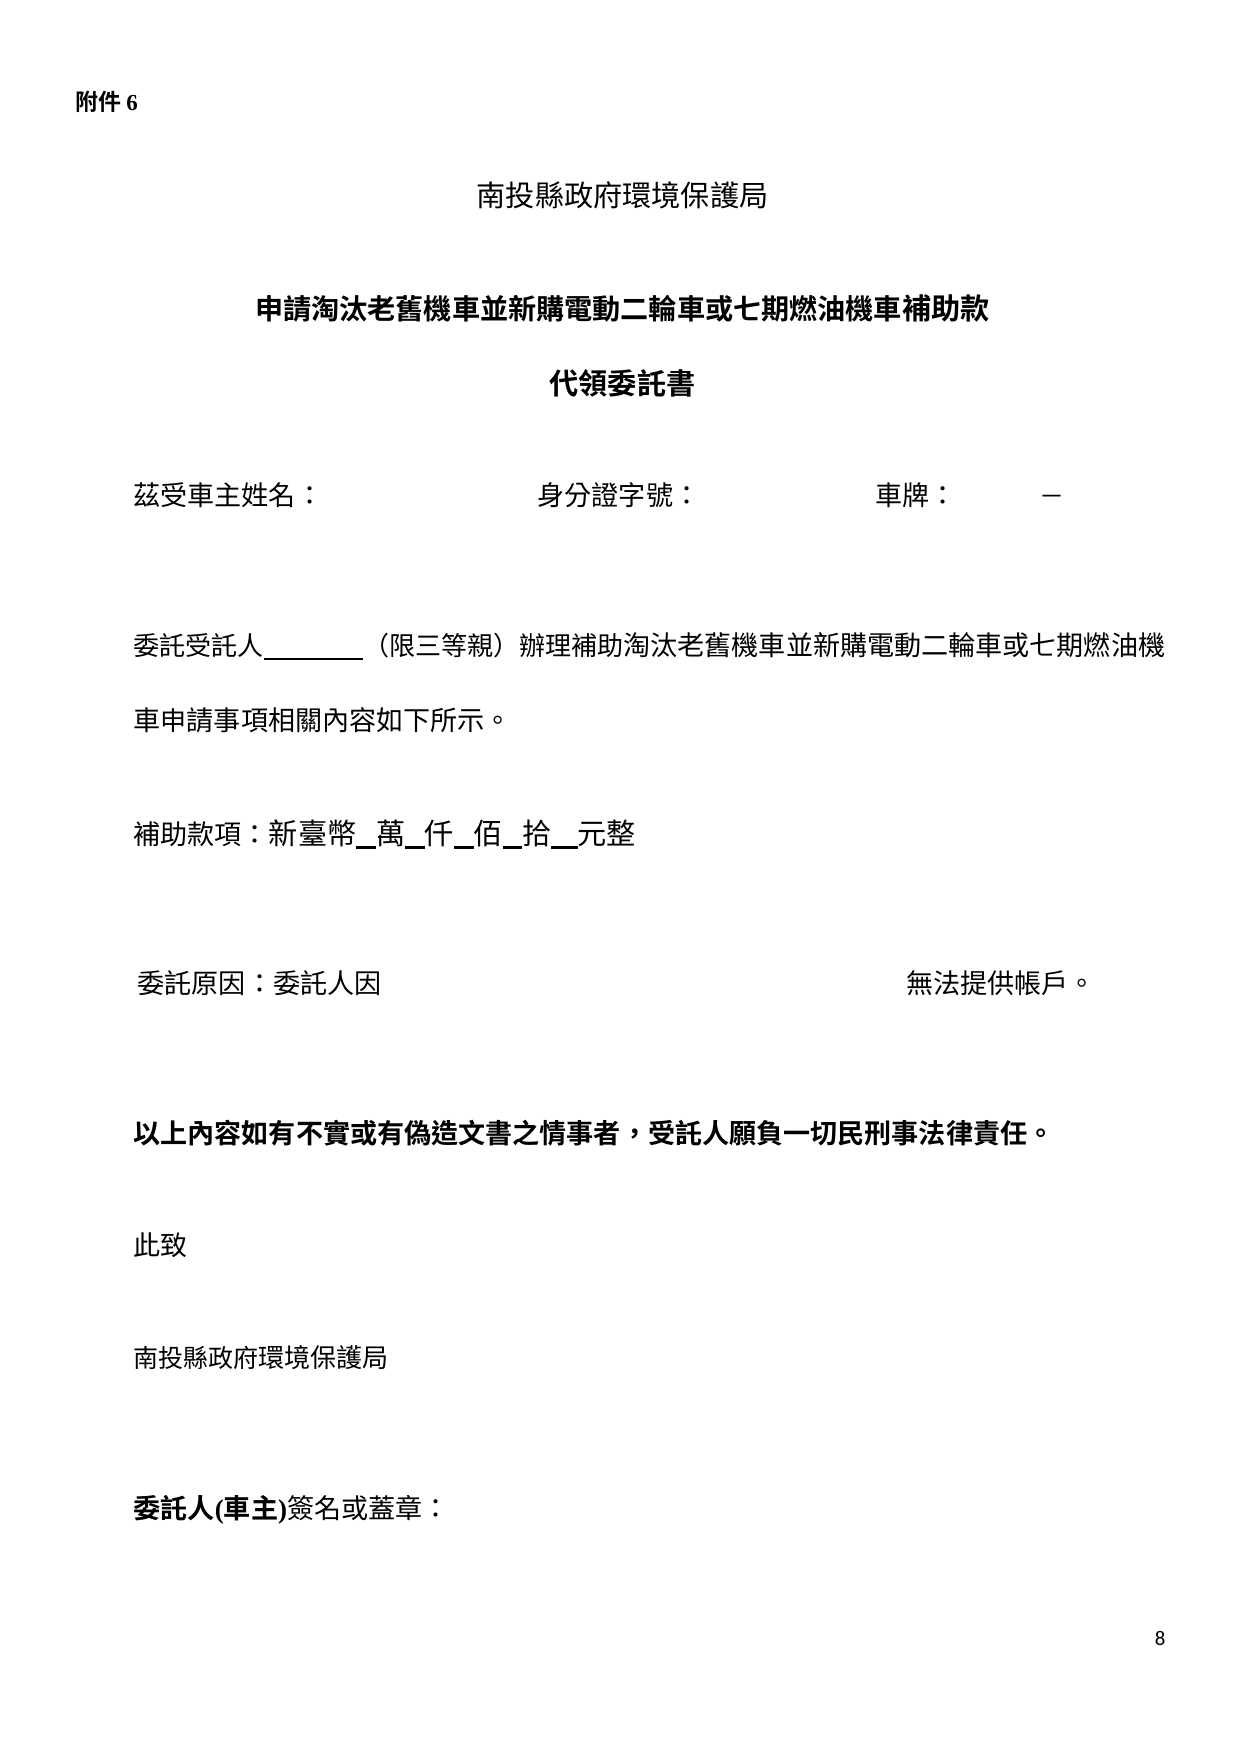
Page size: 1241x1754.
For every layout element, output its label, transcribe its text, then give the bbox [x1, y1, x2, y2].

text 附件 6 [75, 81, 1165, 119]
text 委託受託人 （限三等親）辦理補助淘汰老舊機車並新購電動二輪車或七期燃油機車申請事項相關內容如下所示。 [133, 606, 1165, 756]
text 此致 [133, 1206, 1165, 1281]
text 代領委託書 [75, 344, 1169, 419]
text 委託人(車主)簽名或蓋章： [133, 1469, 1165, 1544]
text 以上內容如有不實或有偽造文書之情事者，受託人願負一切民刑事法律責任。 [133, 1094, 1165, 1169]
text 補助款項：新臺幣 萬 仟 佰 拾 元整 [133, 794, 1165, 869]
text 南投縣政府環境保護局 [133, 1319, 1165, 1394]
text 茲受車主姓名： 身分證字號： 車牌： － [133, 456, 1165, 531]
text 申請淘汰老舊機車並新購電動二輪車或七期燃油機車補助款 [75, 269, 1169, 344]
text 南投縣政府環境保護局 [75, 156, 1169, 231]
text 委託原因：委託人因 無法提供帳戶。 [137, 944, 1165, 1019]
